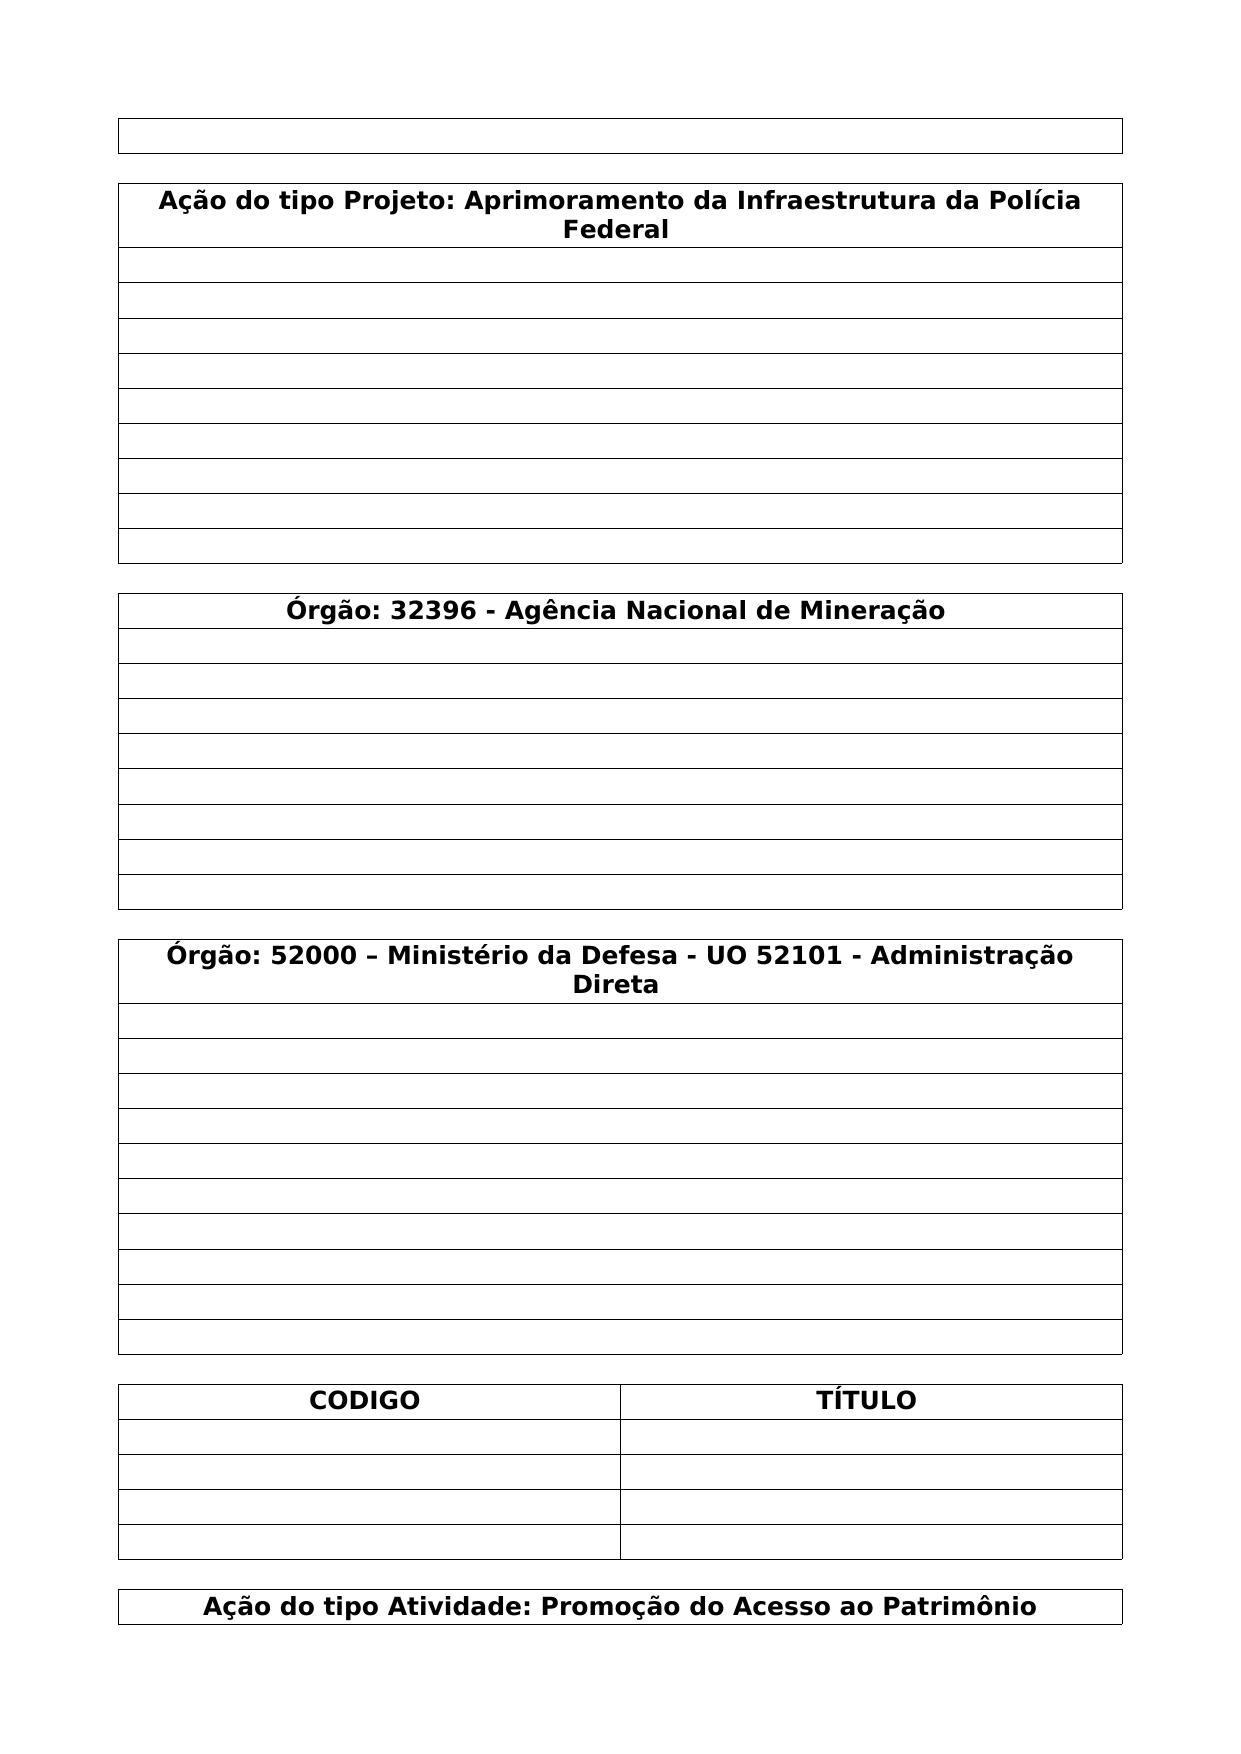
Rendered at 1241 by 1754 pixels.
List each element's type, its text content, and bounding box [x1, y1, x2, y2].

table_cell [119, 494, 1122, 528]
table_cell [119, 1490, 620, 1524]
table_header Órgão: 32396 - Agência Nacional de Mineração [119, 594, 1122, 628]
table_header TÍTULO [621, 1385, 1122, 1418]
table_cell [119, 283, 1122, 317]
table_cell [119, 459, 1122, 493]
table_cell [119, 840, 1122, 874]
table_header CODIGO [119, 1385, 620, 1418]
table_cell [119, 424, 1122, 458]
table_cell [119, 699, 1122, 733]
table_cell [119, 1525, 620, 1559]
table_cell [119, 1004, 1122, 1038]
table_cell [119, 1144, 1122, 1178]
table_cell [119, 248, 1122, 282]
table_cell [119, 629, 1122, 663]
table_cell [119, 354, 1122, 388]
table_header Ação do tipo Projeto: Aprimoramento da Infraestrutura da Polícia Federal [119, 184, 1122, 247]
table_cell [119, 1074, 1122, 1108]
table_cell [119, 664, 1122, 698]
table_cell [621, 1490, 1122, 1524]
table_cell [119, 1109, 1122, 1143]
table_cell [621, 1420, 1122, 1454]
table_cell [119, 1179, 1122, 1213]
table_cell [119, 389, 1122, 423]
table_cell [119, 319, 1122, 352]
table_cell [119, 1455, 620, 1489]
table_cell [119, 1214, 1122, 1248]
table_cell [621, 1455, 1122, 1489]
table_cell [119, 734, 1122, 768]
table_cell [119, 805, 1122, 838]
table_cell [621, 1525, 1122, 1559]
table_cell [119, 1039, 1122, 1073]
table_cell [119, 119, 1122, 153]
table_cell [119, 1250, 1122, 1283]
table_cell [119, 769, 1122, 803]
table_cell [119, 1285, 1122, 1319]
table_cell [119, 1320, 1122, 1354]
table_cell [119, 875, 1122, 909]
table_header Órgão: 52000 – Ministério da Defesa - UO 52101 - Administração Direta [119, 940, 1122, 1003]
table_cell [119, 1420, 620, 1454]
table_header Ação do tipo Atividade: Promoção do Acesso ao Patrimônio [119, 1590, 1122, 1624]
table_cell [119, 529, 1122, 563]
